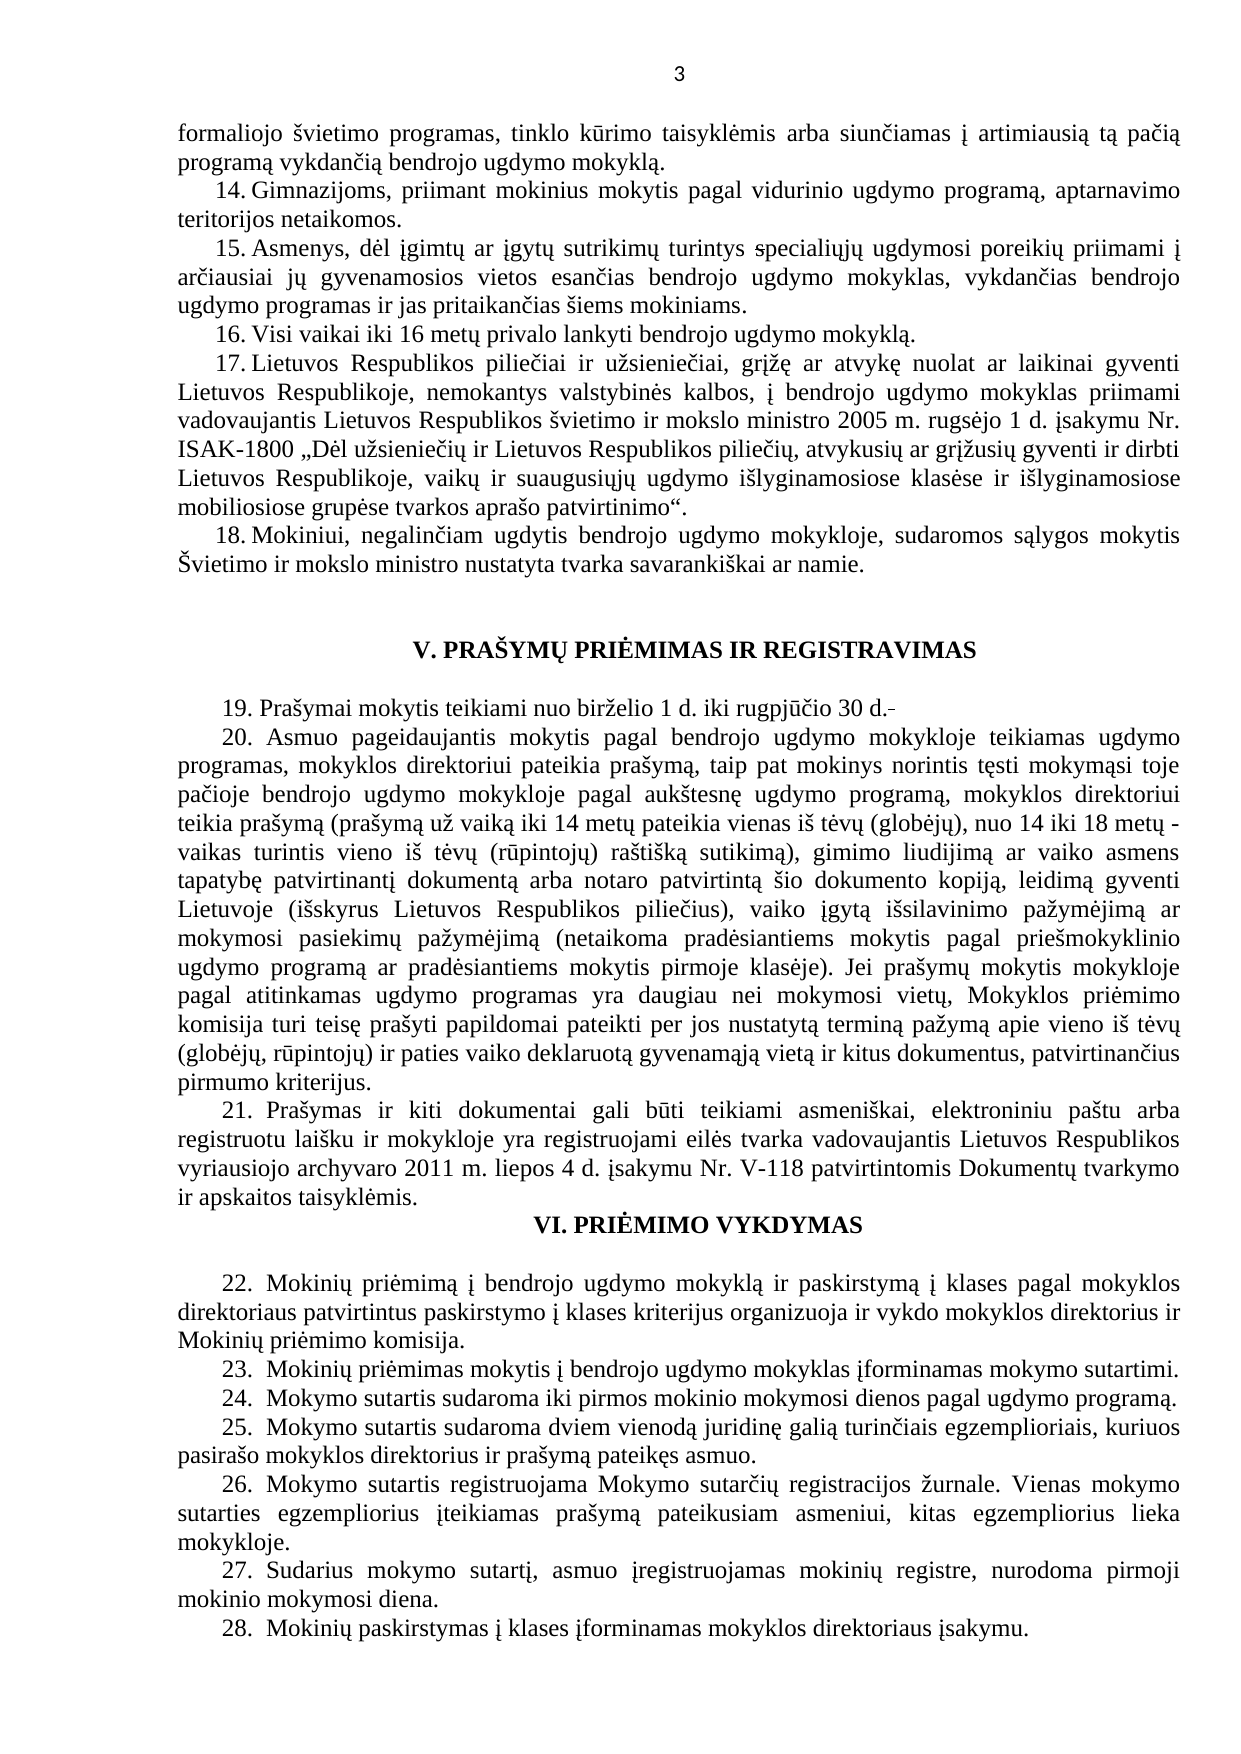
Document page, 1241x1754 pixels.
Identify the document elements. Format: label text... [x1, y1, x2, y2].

text 21. Prašymas ir kiti dokumentai gali būti teikiami asmeniškai, elektroniniu paštu arba registruotu laišku ir mokykloje yra registruojami eilės tvarka vadovaujantis Lietuvos Respublikos vyriausiojo archyvaro 2011 m. liepos 4 d. įsakymu Nr. V-118 patvirtintomis Dokumentų tvarkymo ir apskaitos taisyklėmis. [177, 1096, 1181, 1211]
text 19. Prašymai mokytis teikiami nuo birželio 1 d. iki rugpjūčio 30 d. [222, 693, 1181, 722]
text 17. Lietuvos Respublikos piliečiai ir užsieniečiai, grįžę ar atvykę nuolat ar laikinai gyventi Lietuvos Respublikoje, nemokantys valstybinės kalbos, į bendrojo ugdymo mokyklas priimami vadovaujantis Lietuvos Respublikos švietimo ir mokslo ministro 2005 m. rugsėjo 1 d. įsakymu Nr. ISAK-1800 „Dėl užsieniečių ir Lietuvos Respublikos piliečių, atvykusių ar grįžusių gyventi ir dirbti Lietuvos Respublikoje, vaikų ir suaugusiųjų ugdymo išlyginamosiose klasėse ir išlyginamosiose mobiliosiose grupėse tvarkos aprašo patvirtinimo“. [177, 348, 1181, 521]
text 20. Asmuo pageidaujantis mokytis pagal bendrojo ugdymo mokykloje teikiamas ugdymo programas, mokyklos direktoriui pateikia prašymą, taip pat mokinys norintis tęsti mokymąsi toje pačioje bendrojo ugdymo mokykloje pagal aukštesnę ugdymo programą, mokyklos direktoriui teikia prašymą (prašymą už vaiką iki 14 metų pateikia vienas iš tėvų (globėjų), nuo 14 iki 18 metų - vaikas turintis vieno iš tėvų (rūpintojų) raštišką sutikimą), gimimo liudijimą ar vaiko asmens tapatybę patvirtinantį dokumentą arba notaro patvirtintą šio dokumento kopiją, leidimą gyventi Lietuvoje (išskyrus Lietuvos Respublikos piliečius), vaiko įgytą išsilavinimo pažymėjimą ar mokymosi pasiekimų pažymėjimą (netaikoma pradėsiantiems mokytis pagal priešmokyklinio ugdymo programą ar pradėsiantiems mokytis pirmoje klasėje). Jei prašymų mokytis mokykloje pagal atitinkamas ugdymo programas yra daugiau nei mokymosi vietų, Mokyklos priėmimo komisija turi teisę prašyti papildomai pateikti per jos nustatytą terminą pažymą apie vieno iš tėvų (globėjų, rūpintojų) ir paties vaiko deklaruotą gyvenamąją vietą ir kitus dokumentus, patvirtinančius pirmumo kriterijus. [177, 722, 1181, 1096]
text 26. Mokymo sutartis registruojama Mokymo sutarčių registracijos žurnale. Vienas mokymo sutarties egzempliorius įteikiamas prašymą pateikusiam asmeniui, kitas egzempliorius lieka mokykloje. [177, 1469, 1181, 1556]
text 27. Sudarius mokymo sutartį, asmuo įregistruojamas mokinių registre, nurodoma pirmoji mokinio mokymosi diena. [177, 1556, 1181, 1613]
text 28. Mokinių paskirstymas į klases įforminamas mokyklos direktoriaus įsakymu. [177, 1613, 1181, 1642]
text V. PRAŠYMŲ PRIĖMIMAS IR REGISTRAVIMAS [215, 636, 1181, 664]
text 18. Mokiniui, negalinčiam ugdytis bendrojo ugdymo mokykloje, sudaromos sąlygos mokytis Švietimo ir mokslo ministro nustatyta tvarka savarankiškai ar namie. [177, 521, 1181, 578]
text 14. Gimnazijoms, priimant mokinius mokytis pagal vidurinio ugdymo programą, aptarnavimo teritorijos netaikomos. [177, 176, 1181, 233]
text 24. Mokymo sutartis sudaroma iki pirmos mokinio mokymosi dienos pagal ugdymo programą. [177, 1383, 1181, 1412]
text 16. Visi vaikai iki 16 metų privalo lankyti bendrojo ugdymo mokyklą. [177, 319, 1181, 348]
text 22. Mokinių priėmimą į bendrojo ugdymo mokyklą ir paskirstymą į klases pagal mokyklos direktoriaus patvirtintus paskirstymo į klases kriterijus organizuoja ir vykdo mokyklos direktorius ir Mokinių priėmimo komisija. [177, 1268, 1181, 1354]
text 15. Asmenys, dėl įgimtų ar įgytų sutrikimų turintys specialiųjų ugdymosi poreikių priimami į arčiausiai jų gyvenamosios vietos esančias bendrojo ugdymo mokyklas, vykdančias bendrojo ugdymo programas ir jas pritaikančias šiems mokiniams. [177, 233, 1181, 319]
text VI. PRIĖMIMO VYKDYMAS [215, 1211, 1181, 1239]
text 25. Mokymo sutartis sudaroma dviem vienodą juridinę galią turinčiais egzemplioriais, kuriuos pasirašo mokyklos direktorius ir prašymą pateikęs asmuo. [177, 1412, 1181, 1469]
text formaliojo švietimo programas, tinklo kūrimo taisyklėmis arba siunčiamas į artimiausią tą pačią programą vykdančią bendrojo ugdymo mokyklą. [177, 118, 1181, 176]
text 23. Mokinių priėmimas mokytis į bendrojo ugdymo mokyklas įforminamas mokymo sutartimi. [177, 1354, 1181, 1383]
